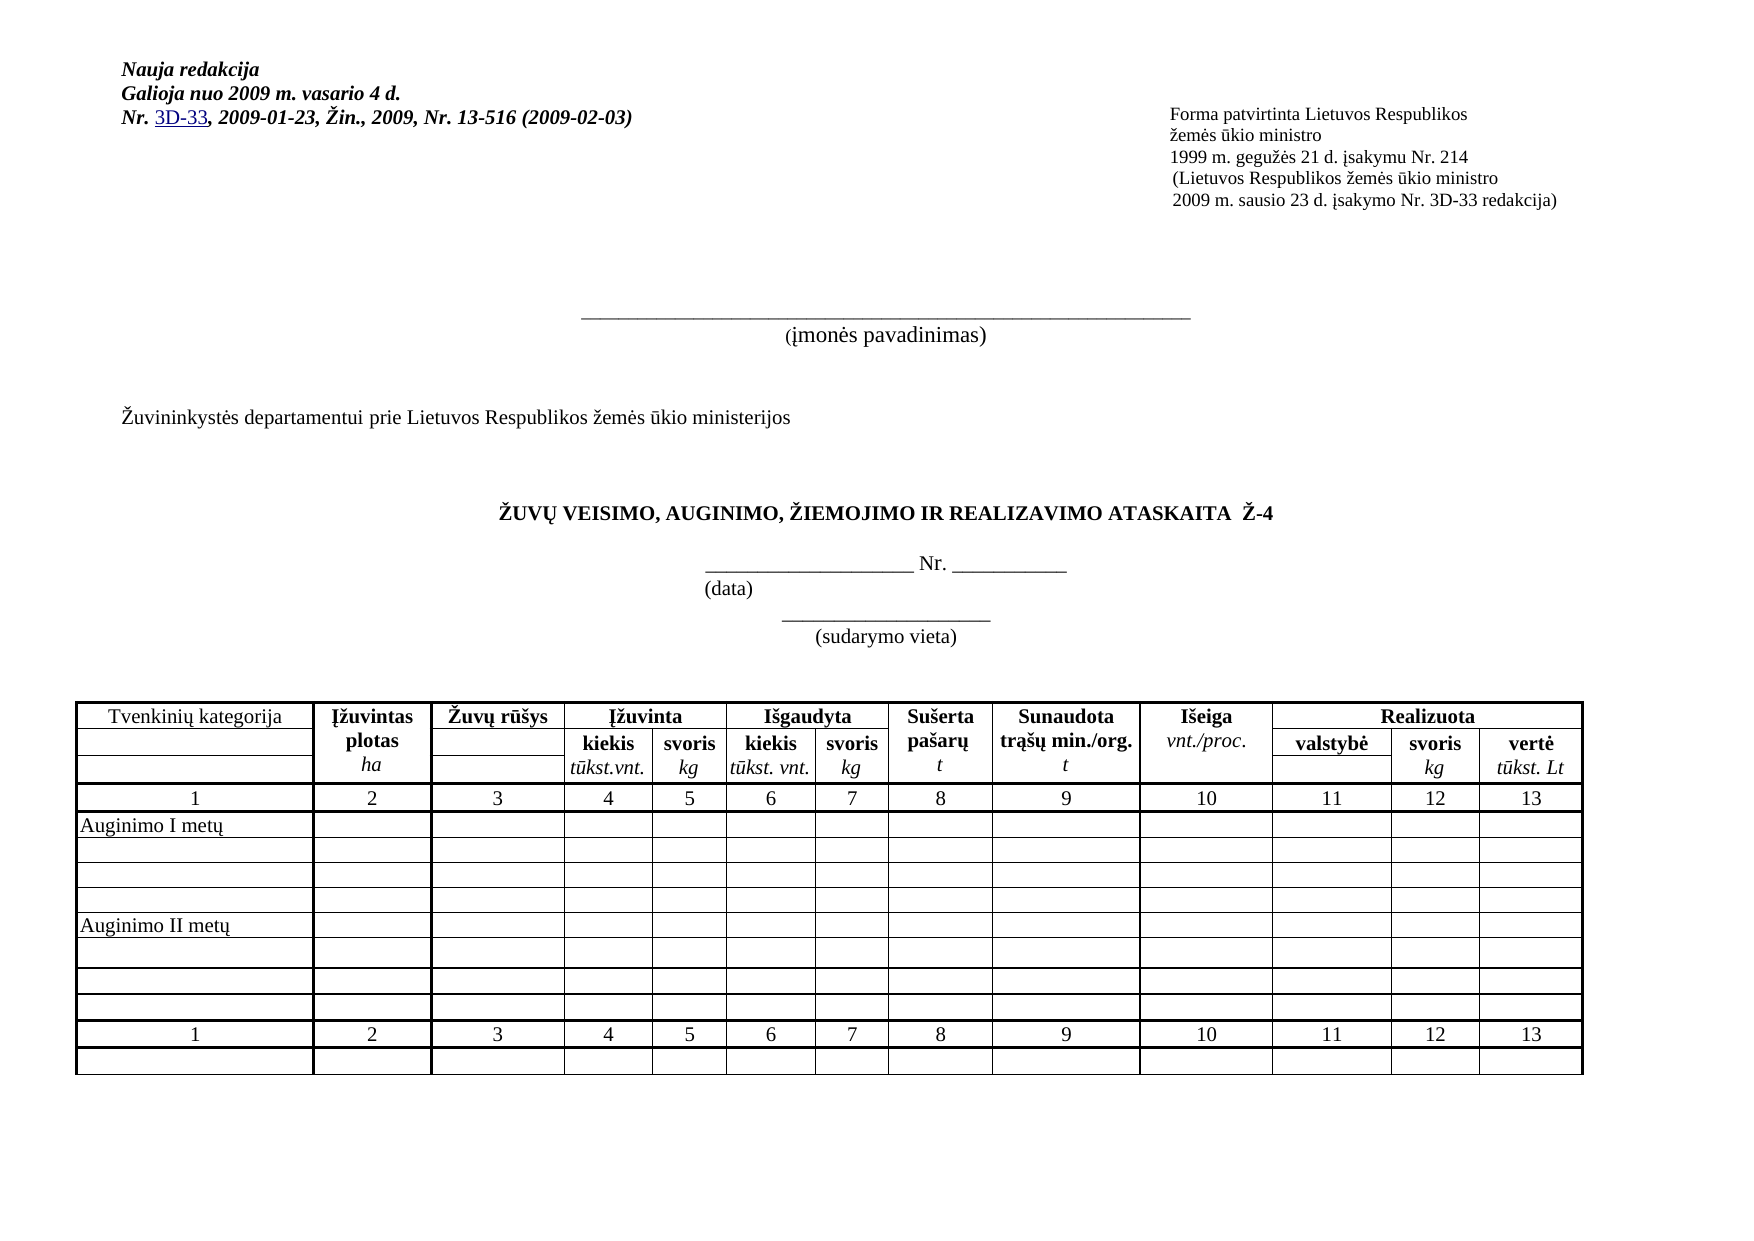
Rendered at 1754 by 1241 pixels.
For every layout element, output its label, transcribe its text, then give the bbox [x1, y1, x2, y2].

table_cell [433, 888, 564, 912]
table_cell [993, 813, 1139, 837]
table_cell 3 [433, 785, 564, 809]
table_cell [78, 863, 312, 887]
table_cell [315, 863, 430, 887]
table_cell [816, 969, 888, 993]
table_cell [889, 888, 992, 912]
table_cell 4 [565, 1022, 652, 1046]
table_cell [78, 838, 312, 862]
table_header Sunaudota trąšų min./org. t [993, 704, 1139, 782]
table_cell [653, 1049, 726, 1073]
table_cell [889, 969, 992, 993]
table_cell [565, 938, 652, 967]
table_cell [78, 1049, 312, 1073]
table_cell [816, 913, 888, 937]
table_cell 2 [315, 1022, 430, 1046]
table_cell [727, 995, 815, 1019]
table_cell 1 [78, 785, 312, 809]
table_header Įžuvinta [565, 704, 726, 728]
table_header Realizuota [1273, 704, 1581, 728]
table_cell [993, 863, 1139, 887]
table_cell 12 [1392, 1022, 1479, 1046]
table_cell [1392, 995, 1479, 1019]
table_cell [433, 863, 564, 887]
table_cell [727, 888, 815, 912]
table_cell [1273, 813, 1391, 837]
table_cell 11 [1273, 1022, 1391, 1046]
table_cell [1273, 863, 1391, 887]
table_cell [1392, 863, 1479, 887]
table_cell [993, 1049, 1139, 1073]
table_cell [1273, 756, 1391, 782]
table_cell [315, 838, 430, 862]
table_header Žuvų rūšys [433, 704, 564, 728]
table_cell [1480, 863, 1581, 887]
table_cell [816, 888, 888, 912]
table_cell [1480, 969, 1581, 993]
table_cell [1273, 938, 1391, 967]
table_cell Auginimo I metų [78, 813, 312, 837]
table_cell [1392, 888, 1479, 912]
table_cell [1480, 995, 1581, 1019]
table_cell 8 [889, 1022, 992, 1046]
table_cell [433, 1049, 564, 1073]
table_cell [727, 813, 815, 837]
table_header Sušerta pašarų t [889, 704, 992, 782]
table_cell [1141, 813, 1272, 837]
table_cell [993, 995, 1139, 1019]
table_cell [889, 913, 992, 937]
table_cell [565, 913, 652, 937]
table_cell 11 [1273, 785, 1391, 809]
table_cell [993, 938, 1139, 967]
table_cell 9 [993, 1022, 1139, 1046]
table_cell [727, 969, 815, 993]
table_cell 8 [889, 785, 992, 809]
table_cell [816, 1049, 888, 1073]
table_cell [1141, 1049, 1272, 1073]
table_cell [433, 913, 564, 937]
table_cell [1273, 995, 1391, 1019]
table_cell 2 [315, 785, 430, 809]
table_header Forma patvirtinta Lietuvos Respublikos žemės ūkio ministro 1999 m. gegužės 21 d. įsakymu Nr. 214 (Lietuvos Respublikos žemės ūkio ministro 2009 m. sausio 23 d. įsakymo Nr. 3D-33 redakcija) [1170, 103, 1642, 235]
table_cell 9 [993, 785, 1139, 809]
table_cell [565, 838, 652, 862]
table_header [121, 103, 1169, 235]
table_cell [1273, 913, 1391, 937]
table_cell [1480, 838, 1581, 862]
table_cell [433, 938, 564, 967]
table_cell [727, 938, 815, 967]
table_cell [1141, 888, 1272, 912]
table_cell [78, 888, 312, 912]
table_cell 7 [816, 1022, 888, 1046]
table_cell [1273, 1049, 1391, 1073]
table_cell [993, 888, 1139, 912]
table_cell 12 [1392, 785, 1479, 809]
table_cell [653, 838, 726, 862]
table_cell [653, 969, 726, 993]
table_header _________________________________________________________________ (įmonės pavadinimas) Žuvininkystės departamentui prie Lietuvos Respublikos žemės ūkio ministerijos ŽUVŲ VEISIMO, AUGINIMO, ŽIEMOJIMO IR REALIZAVIMO ATASKAITA Ž-4 ____________________ Nr. ___________ (data) ____________________ (sudarymo vieta) [118, 103, 1654, 677]
table_cell [565, 969, 652, 993]
table_cell [1392, 913, 1479, 937]
table_cell [315, 938, 430, 967]
text Galioja nuo 2009 m. vasario 4 d. [121, 81, 635, 105]
table_cell [433, 813, 564, 837]
table_cell [433, 995, 564, 1019]
table_cell svoris kg [816, 729, 888, 782]
table_cell vertė tūkst. Lt [1480, 729, 1581, 782]
table_header Tvenkinių kategorija [78, 704, 312, 728]
table_cell [1480, 913, 1581, 937]
table_cell [1141, 938, 1272, 967]
table_cell kiekis tūkst.vnt. [565, 729, 652, 782]
table_cell Auginimo II metų [78, 913, 312, 937]
table_cell kiekis tūkst. vnt. [727, 729, 815, 782]
table_cell [565, 995, 652, 1019]
table_cell [1141, 969, 1272, 993]
table_cell [78, 969, 312, 993]
table_cell [889, 838, 992, 862]
table_cell [565, 1049, 652, 1073]
table_cell 13 [1480, 1022, 1581, 1046]
table_cell [315, 813, 430, 837]
table_cell [433, 838, 564, 862]
table_cell [889, 995, 992, 1019]
table_header Išeiga vnt./proc. [1141, 704, 1272, 782]
table_cell [565, 813, 652, 837]
table_cell 1 [78, 1022, 312, 1046]
text Nr. 3D-33, 2009-01-23, Žin., 2009, Nr. 13-516 (2009-02-03) [121, 105, 635, 129]
table_cell [993, 969, 1139, 993]
table_header [1654, 103, 1754, 677]
table_cell [315, 995, 430, 1019]
table_cell [727, 1049, 815, 1073]
table_cell [78, 938, 312, 967]
table_cell 6 [727, 1022, 815, 1046]
table_cell [1273, 838, 1391, 862]
table_cell svoris kg [1392, 729, 1479, 782]
table_cell [1480, 888, 1581, 912]
table_cell [315, 913, 430, 937]
table_cell [653, 863, 726, 887]
table_cell [1141, 913, 1272, 937]
table_cell [1392, 969, 1479, 993]
table_cell [315, 969, 430, 993]
table_cell [1141, 838, 1272, 862]
table_cell 13 [1480, 785, 1581, 809]
table_cell [1392, 1049, 1479, 1073]
table_cell [993, 913, 1139, 937]
table_cell [78, 729, 312, 755]
table_cell [1141, 863, 1272, 887]
table_cell [565, 863, 652, 887]
table_header Išgaudyta [727, 704, 888, 728]
table_cell [816, 938, 888, 967]
table_header Įžuvintas plotas ha [315, 704, 430, 782]
table_cell valstybė [1273, 729, 1391, 755]
table_cell [653, 813, 726, 837]
table_cell [1480, 938, 1581, 967]
table_cell [433, 969, 564, 993]
table_cell [1392, 838, 1479, 862]
table_cell [1392, 938, 1479, 967]
table_cell [727, 913, 815, 937]
table_cell [1392, 813, 1479, 837]
table_cell [1480, 813, 1581, 837]
table_cell [653, 888, 726, 912]
table_cell [78, 995, 312, 1019]
text Nauja redakcija [121, 57, 635, 81]
table_cell [1480, 1049, 1581, 1073]
table_cell 10 [1141, 785, 1272, 809]
table_cell 3 [433, 1022, 564, 1046]
table_cell [653, 913, 726, 937]
table_cell [433, 756, 564, 782]
table_cell [727, 838, 815, 862]
table_cell 5 [653, 1022, 726, 1046]
table_cell [1141, 995, 1272, 1019]
table_cell [816, 813, 888, 837]
table_cell 4 [565, 785, 652, 809]
table_cell [78, 756, 312, 782]
table_cell [433, 729, 564, 755]
table_cell 10 [1141, 1022, 1272, 1046]
table_cell [1273, 969, 1391, 993]
table_cell 7 [816, 785, 888, 809]
table_cell [889, 813, 992, 837]
table_cell [816, 863, 888, 887]
table_cell [1273, 888, 1391, 912]
table_cell [889, 1049, 992, 1073]
table_cell 5 [653, 785, 726, 809]
table_cell [565, 888, 652, 912]
table_cell [816, 995, 888, 1019]
table_cell [315, 888, 430, 912]
table_cell [889, 863, 992, 887]
table_cell [315, 1049, 430, 1073]
table_cell [653, 995, 726, 1019]
table_cell svoris kg [653, 729, 726, 782]
table_cell [993, 838, 1139, 862]
table_cell [727, 863, 815, 887]
table_cell [889, 938, 992, 967]
table_cell [653, 938, 726, 967]
table_cell [816, 838, 888, 862]
table_cell 6 [727, 785, 815, 809]
